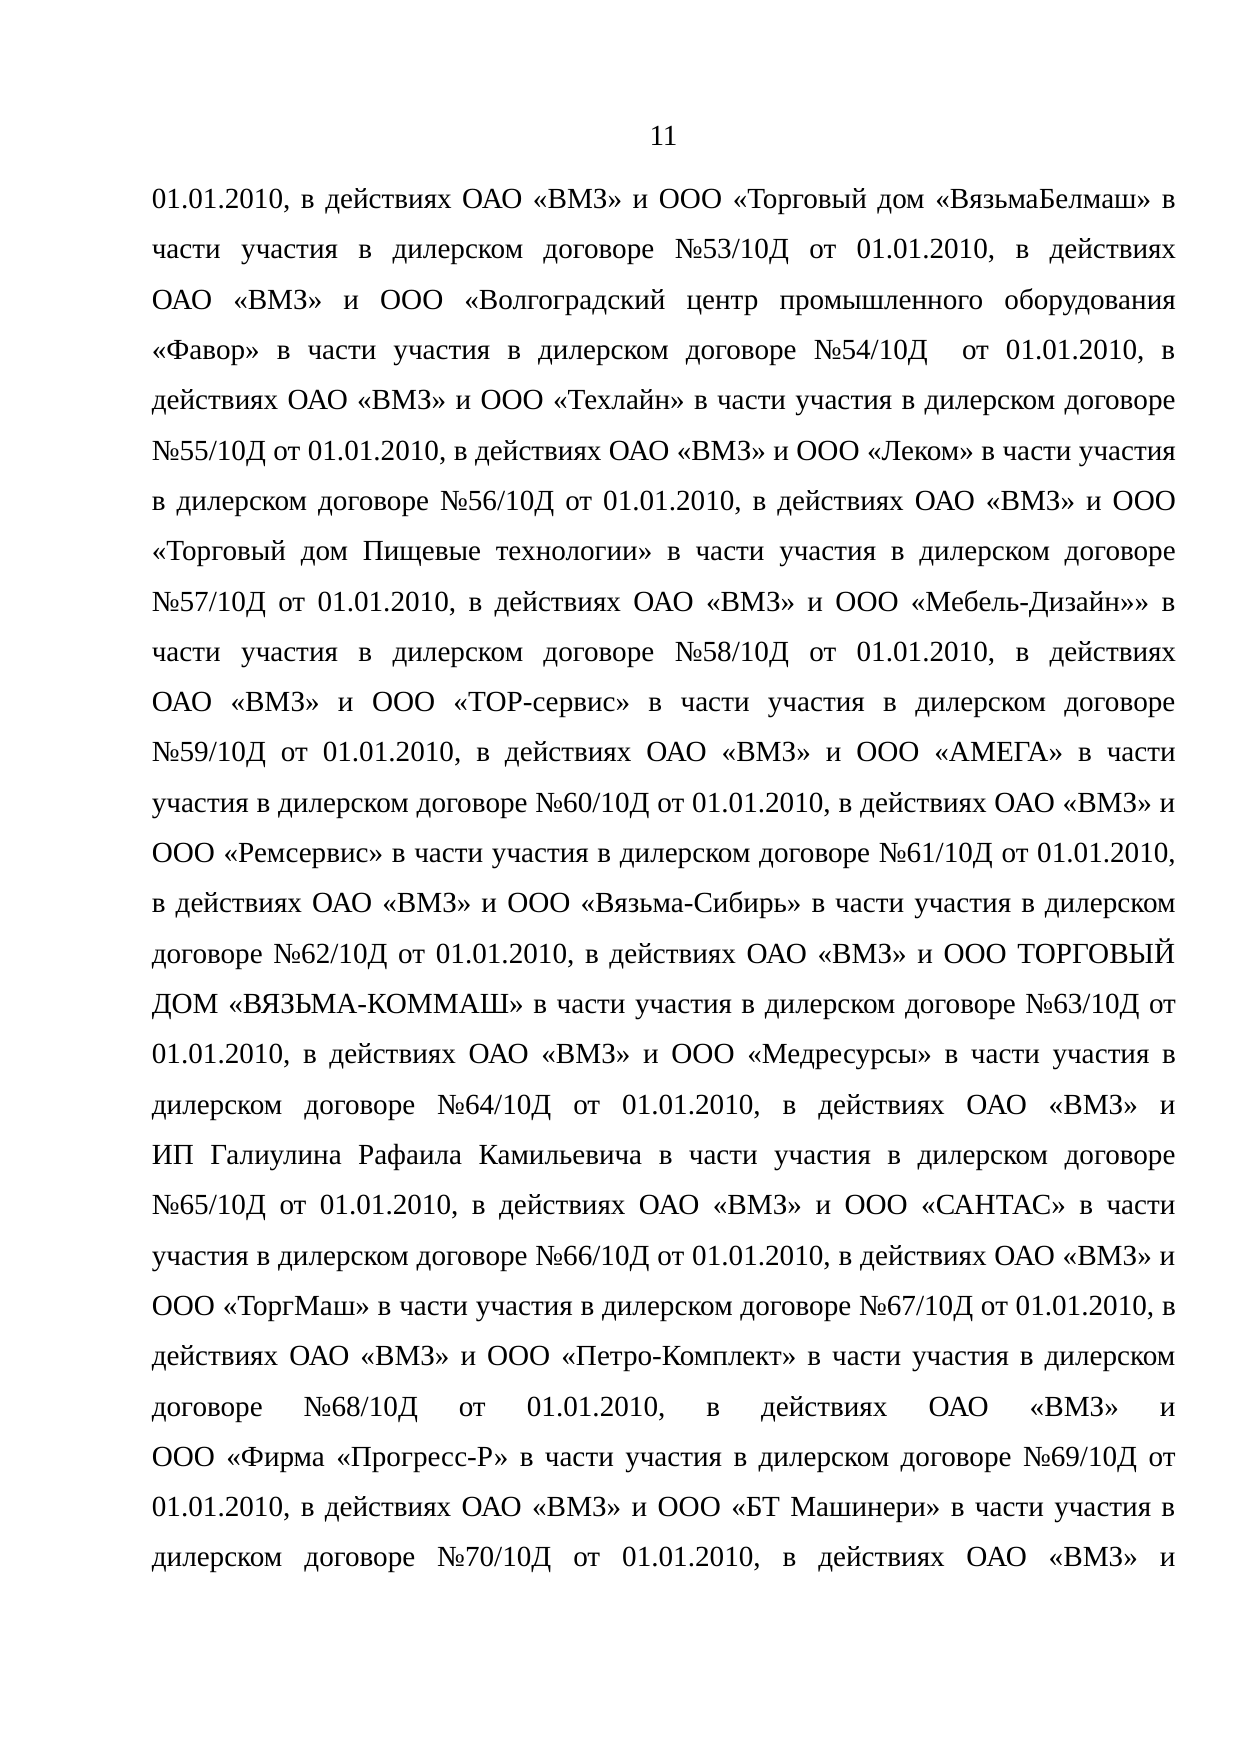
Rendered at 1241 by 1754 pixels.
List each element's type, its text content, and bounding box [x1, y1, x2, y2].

text 01.01.2010, в действиях ОАО «ВМЗ» и ООО «Торговый дом «ВязьмаБелмаш» в части участия в дилерском договоре №53/10Д от 01.01.2010, в действиях ОАО «ВМЗ» и ООО «Волгоградский центр промышленного оборудования «Фавор» в части участия в дилерском договоре №54/10Д от 01.01.2010, в действиях ОАО «ВМЗ» и ООО «Техлайн» в части участия в дилерском договоре №55/10Д от 01.01.2010, в действиях ОАО «ВМЗ» и ООО «Леком» в части участия в дилерском договоре №56/10Д от 01.01.2010, в действиях ОАО «ВМЗ» и ООО «Торговый дом Пищевые технологии» в части участия в дилерском договоре №57/10Д от 01.01.2010, в действиях ОАО «ВМЗ» и ООО «Мебель-Дизайн»» в части участия в дилерском договоре №58/10Д от 01.01.2010, в действиях ОАО «ВМЗ» и ООО «ТОР-сервис» в части участия в дилерском договоре №59/10Д от 01.01.2010, в действиях ОАО «ВМЗ» и ООО «АМЕГА» в части участия в дилерском договоре №60/10Д от 01.01.2010, в действиях ОАО «ВМЗ» и ООО «Ремсервис» в части участия в дилерском договоре №61/10Д от 01.01.2010, в действиях ОАО «ВМЗ» и ООО «Вязьма-Сибирь» в части участия в дилерском договоре №62/10Д от 01.01.2010, в действиях ОАО «ВМЗ» и ООО ТОРГОВЫЙ ДОМ «ВЯЗЬМА-КОММАШ» в части участия в дилерском договоре №63/10Д от 01.01.2010, в действиях ОАО «ВМЗ» и ООО «Медресурсы» в части участия в дилерском договоре №64/10Д от 01.01.2010, в действиях ОАО «ВМЗ» и ИП Галиулина Рафаила Камильевича в части участия в дилерском договоре №65/10Д от 01.01.2010, в действиях ОАО «ВМЗ» и ООО «САНТАС» в части участия в дилерском договоре №66/10Д от 01.01.2010, в действиях ОАО «ВМЗ» и ООО «ТоргМаш» в части участия в дилерском договоре №67/10Д от 01.01.2010, в действиях ОАО «ВМЗ» и ООО «Петро-Комплект» в части участия в дилерском договоре №68/10Д от 01.01.2010, в действиях ОАО «ВМЗ» и ООО «Фирма «Прогресс-Р» в части участия в дилерском договоре №69/10Д от 01.01.2010, в действиях ОАО «ВМЗ» и ООО «БТ Машинери» в части участия в дилерском договоре №70/10Д от 01.01.2010, в действиях ОАО «ВМЗ» и [152, 181, 1177, 1573]
